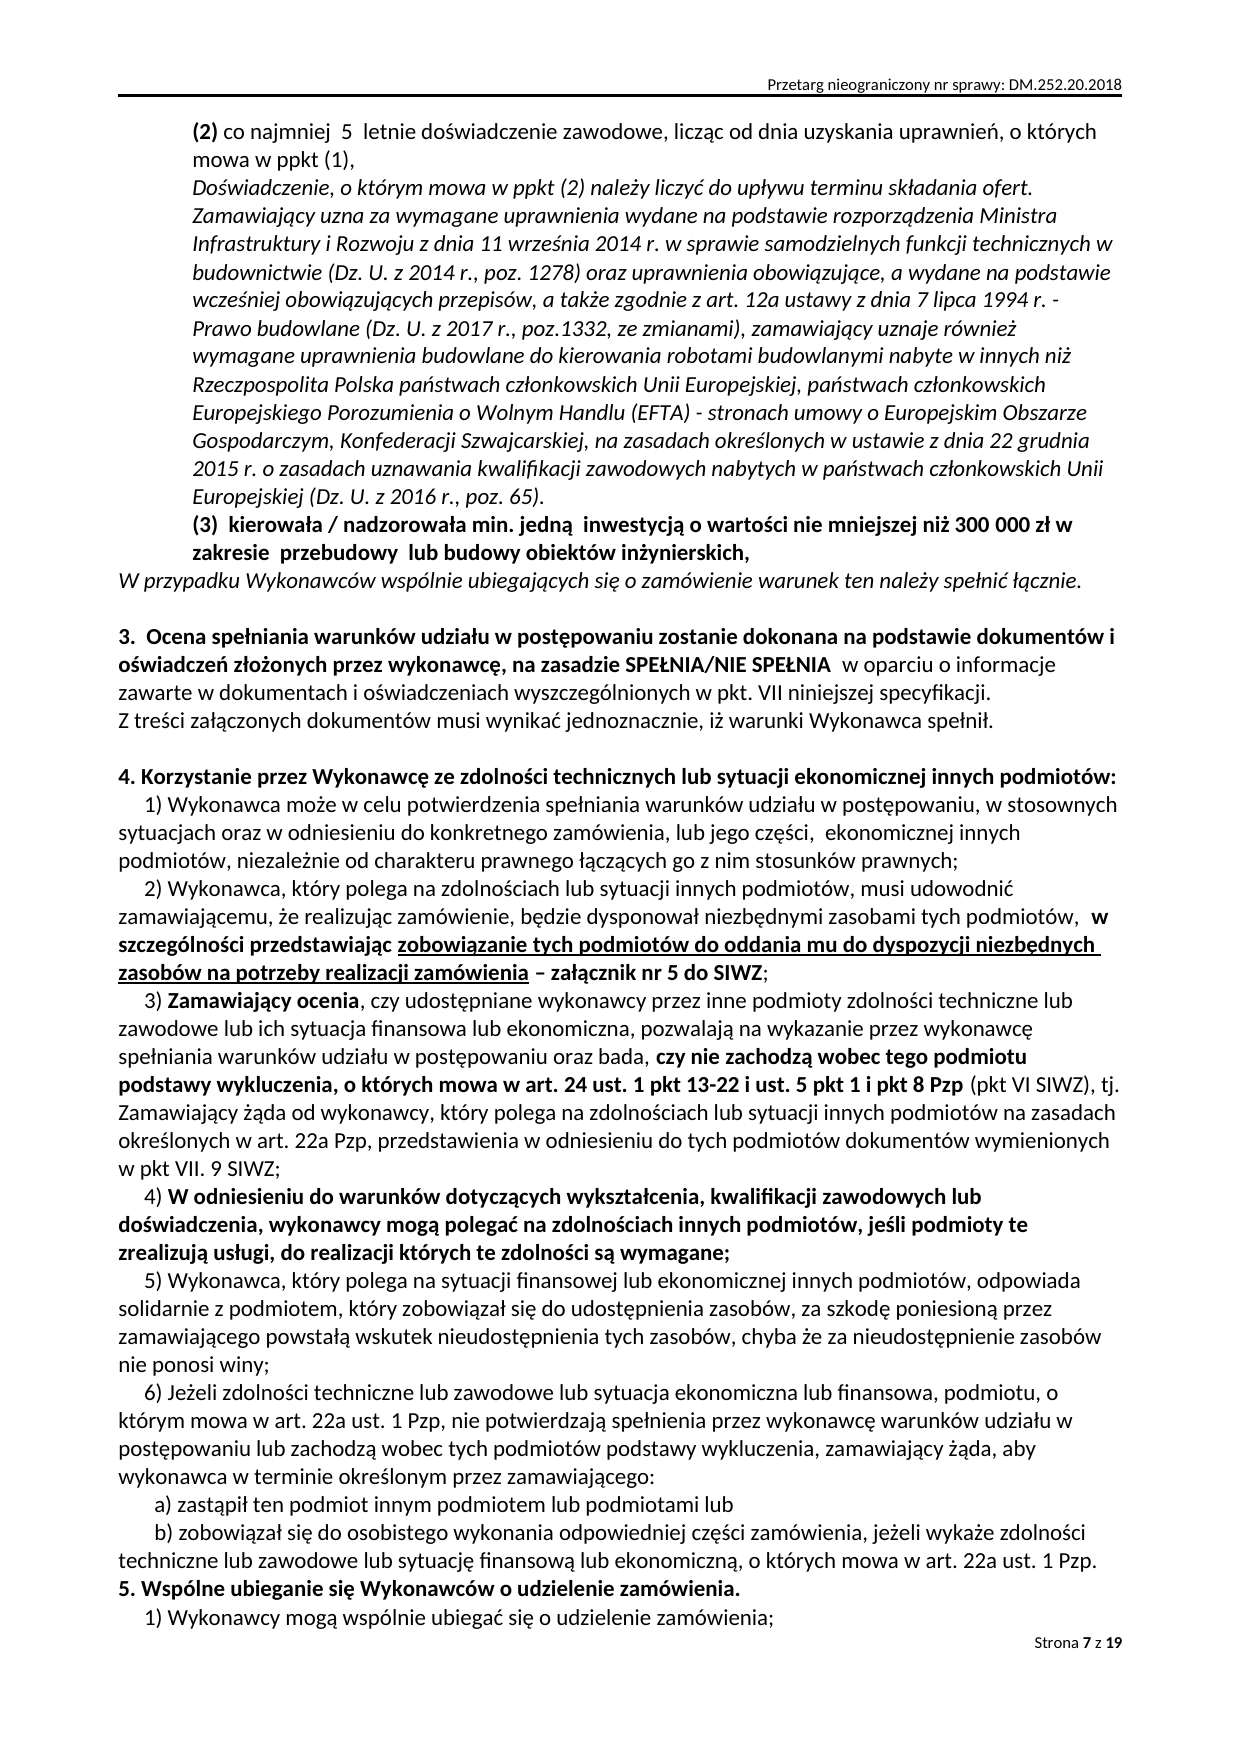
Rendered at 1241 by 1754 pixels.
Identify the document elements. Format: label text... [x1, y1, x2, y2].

text 1) Wykonawca może w celu potwierdzenia spełniania warunków udziału w postępowaniu, w stosownych sytuacjach oraz w odniesieniu do konkretnego zamówienia, lub jego części, ekonomicznej innych podmiotów, niezależnie od charakteru prawnego łączących go z nim stosunków prawnych; [118, 790, 1122, 874]
text 5) Wykonawca, który polega na sytuacji finansowej lub ekonomicznej innych podmiotów, odpowiada solidarnie z podmiotem, który zobowiązał się do udostępnienia zasobów, za szkodę poniesioną przez zamawiającego powstałą wskutek nieudostępnienia tych zasobów, chyba że za nieudostępnienie zasobów nie ponosi winy; [118, 1266, 1122, 1378]
text b) zobowiązał się do osobistego wykonania odpowiedniej części zamówienia, jeżeli wykaże zdolności techniczne lub zawodowe lub sytuację finansową lub ekonomiczną, o których mowa w art. 22a ust. 1 Pzp. [118, 1518, 1122, 1574]
text Doświadczenie, o którym mowa w ppkt (2) należy liczyć do upływu terminu składania ofert. [192, 173, 1122, 202]
text (3) kierowała / nadzorowała min. jedną inwestycją o wartości nie mniejszej niż 300 000 zł w zakresie przebudowy lub budowy obiektów inżynierskich, [192, 510, 1122, 566]
text Z treści załączonych dokumentów musi wynikać jednoznacznie, iż warunki Wykonawca spełnił. [118, 706, 1122, 734]
text 4) W odniesieniu do warunków dotyczących wykształcenia, kwalifikacji zawodowych lub [118, 1182, 1122, 1210]
text 3) Zamawiający ocenia, czy udostępniane wykonawcy przez inne podmioty zdolności techniczne lub zawodowe lub ich sytuacja finansowa lub ekonomiczna, pozwalają na wykazanie przez wykonawcę spełniania warunków udziału w postępowaniu oraz bada, czy nie zachodzą wobec tego podmiotu podstawy wykluczenia, o których mowa w art. 24 ust. 1 pkt 13-22 i ust. 5 pkt 1 i pkt 8 Pzp (pkt VI SIWZ), tj. Zamawiający żąda od wykonawcy, który polega na zdolnościach lub sytuacji innych podmiotów na zasadach określonych w art. 22a Pzp, przedstawienia w odniesieniu do tych podmiotów dokumentów wymienionych w pkt VII. 9 SIWZ; [118, 986, 1122, 1182]
text 6) Jeżeli zdolności techniczne lub zawodowe lub sytuacja ekonomiczna lub finansowa, podmiotu, o którym mowa w art. 22a ust. 1 Pzp, nie potwierdzają spełnienia przez wykonawcę warunków udziału w postępowaniu lub zachodzą wobec tych podmiotów podstawy wykluczenia, zamawiający żąda, aby wykonawca w terminie określonym przez zamawiającego: [118, 1378, 1122, 1491]
text Zamawiający uzna za wymagane uprawnienia wydane na podstawie rozporządzenia Ministra Infrastruktury i Rozwoju z dnia 11 września 2014 r. w sprawie samodzielnych funkcji technicznych w budownictwie (Dz. U. z 2014 r., poz. 1278) oraz uprawnienia obowiązujące, a wydane na podstawie wcześniej obowiązujących przepisów, a także zgodnie z art. 12a ustawy z dnia 7 lipca 1994 r. - Prawo budowlane (Dz. U. z 2017 r., poz.1332, ze zmianami), zamawiający uznaje również wymagane uprawnienia budowlane do kierowania robotami budowlanymi nabyte w innych niż Rzeczpospolita Polska państwach członkowskich Unii Europejskiej, państwach członkowskich Europejskiego Porozumienia o Wolnym Handlu (EFTA) - stronach umowy o Europejskim Obszarze Gospodarczym, Konfederacji Szwajcarskiej, na zasadach określonych w ustawie z dnia 22 grudnia 2015 r. o zasadach uznawania kwalifikacji zawodowych nabytych w państwach członkowskich Unii Europejskiej (Dz. U. z 2016 r., poz. 65). [192, 202, 1122, 510]
text a) zastąpił ten podmiot innym podmiotem lub podmiotami lub [118, 1491, 1122, 1518]
text 1) Wykonawcy mogą wspólnie ubiegać się o udzielenie zamówienia; [118, 1603, 1122, 1631]
text doświadczenia, wykonawcy mogą polegać na zdolnościach innych podmiotów, jeśli podmioty te zrealizują usługi, do realizacji których te zdolności są wymagane; [118, 1210, 1122, 1266]
text W przypadku Wykonawców wspólnie ubiegających się o zamówienie warunek ten należy spełnić łącznie. [118, 566, 1122, 594]
text 2) Wykonawca, który polega na zdolnościach lub sytuacji innych podmiotów, musi udowodnić [118, 874, 1122, 902]
text (2) co najmniej 5 letnie doświadczenie zawodowe, licząc od dnia uzyskania uprawnień, o których mowa w ppkt (1), [192, 117, 1122, 173]
text 3. Ocena spełniania warunków udziału w postępowaniu zostanie dokonana na podstawie dokumentów i oświadczeń złożonych przez wykonawcę, na zasadzie SPEŁNIA/NIE SPEŁNIA w oparciu o informacje zawarte w dokumentach i oświadczeniach wyszczególnionych w pkt. VII niniejszej specyfikacji. [118, 622, 1122, 706]
text 5. Wspólne ubieganie się Wykonawców o udzielenie zamówienia. [118, 1574, 1122, 1603]
text zamawiającemu, że realizując zamówienie, będzie dysponował niezbędnymi zasobami tych podmiotów, w szczególności przedstawiając zobowiązanie tych podmiotów do oddania mu do dyspozycji niezbędnych zasobów na potrzeby realizacji zamówienia – załącznik nr 5 do SIWZ; [118, 902, 1122, 986]
text 4. Korzystanie przez Wykonawcę ze zdolności technicznych lub sytuacji ekonomicznej innych podmiotów: [118, 762, 1122, 790]
